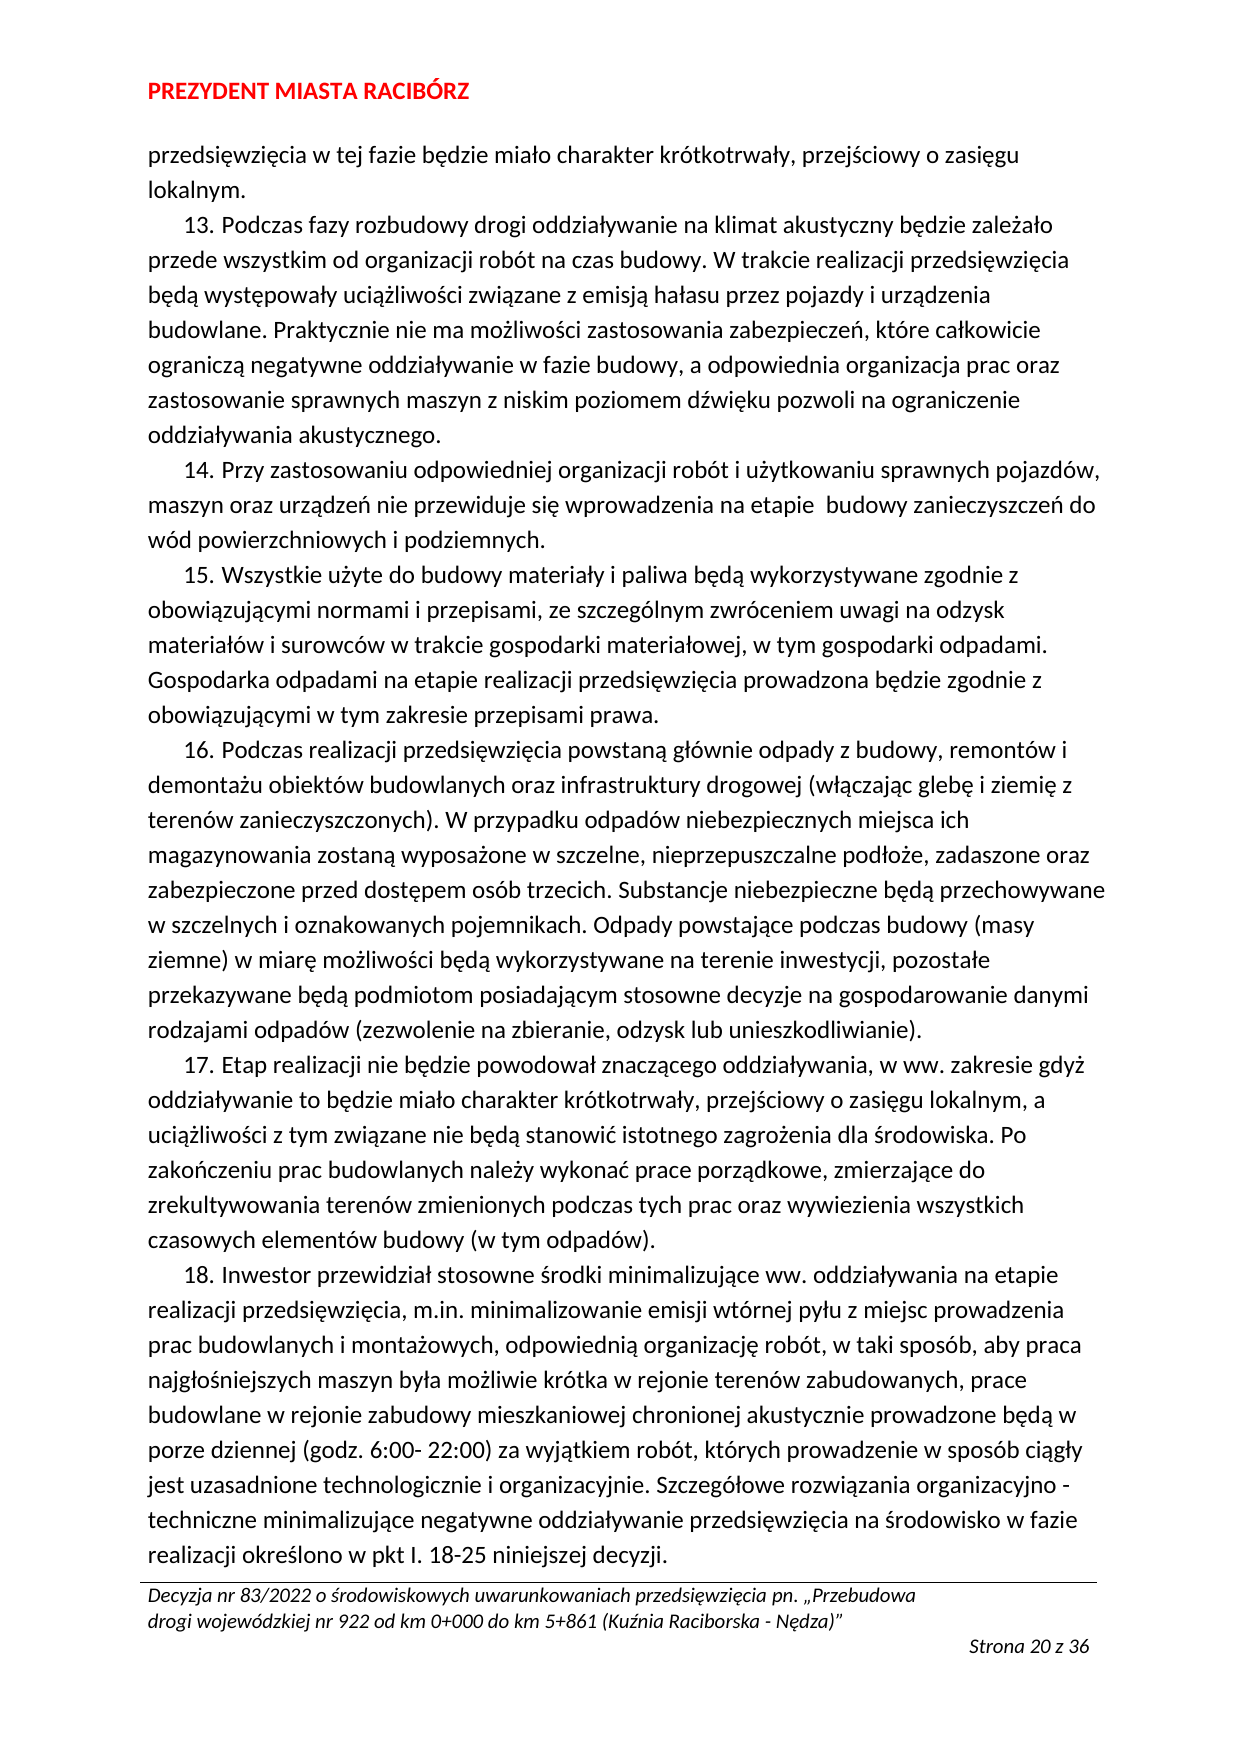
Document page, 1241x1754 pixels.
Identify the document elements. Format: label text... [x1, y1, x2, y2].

list Wszystkie użyte do budowy materiały i paliwa będą wykorzystywane zgodnie z obowiązującymi normami i przepisami, ze szczególnym zwróceniem uwagi na odzysk materiałów i surowców w trakcie gospodarki materiałowej, w tym gospodarki odpadami. Gospodarka odpadami na etapie realizacji przedsięwzięcia prowadzona będzie zgodnie z obowiązującymi w tym zakresie przepisami prawa. [148, 559, 1106, 730]
list Przy zastosowaniu odpowiedniej organizacji robót i użytkowaniu sprawnych pojazdów, maszyn oraz urządzeń nie przewiduje się wprowadzenia na etapie budowy zanieczyszczeń do wód powierzchniowych i podziemnych. [148, 454, 1106, 555]
list Inwestor przewidział stosowne środki minimalizujące ww. oddziaływania na etapie realizacji przedsięwzięcia, m.in. minimalizowanie emisji wtórnej pyłu z miejsc prowadzenia prac budowlanych i montażowych, odpowiednią organizację robót, w taki sposób, aby praca najgłośniejszych maszyn była możliwie krótka w rejonie terenów zabudowanych, prace budowlane w rejonie zabudowy mieszkaniowej chronionej akustycznie prowadzone będą w porze dziennej (godz. 6:00- 22:00) za wyjątkiem robót, których prowadzenie w sposób ciągły jest uzasadnione technologicznie i organizacyjnie. Szczegółowe rozwiązania organizacyjno - techniczne minimalizujące negatywne oddziaływanie przedsięwzięcia na środowisko w fazie realizacji określono w pkt I. 18-25 niniejszej decyzji. [148, 1259, 1106, 1570]
list Etap realizacji nie będzie powodował znaczącego oddziaływania, w ww. zakresie gdyż oddziaływanie to będzie miało charakter krótkotrwały, przejściowy o zasięgu lokalnym, a uciążliwości z tym związane nie będą stanowić istotnego zagrożenia dla środowiska. Po zakończeniu prac budowlanych należy wykonać prace porządkowe, zmierzające do zrekultywowania terenów zmienionych podczas tych prac oraz wywiezienia wszystkich czasowych elementów budowy (w tym odpadów). [148, 1049, 1106, 1255]
list Podczas realizacji przedsięwzięcia powstaną głównie odpady z budowy, remontów i demontażu obiektów budowlanych oraz infrastruktury drogowej (włączając glebę i ziemię z terenów zanieczyszczonych). W przypadku odpadów niebezpiecznych miejsca ich magazynowania zostaną wyposażone w szczelne, nieprzepuszczalne podłoże, zadaszone oraz zabezpieczone przed dostępem osób trzecich. Substancje niebezpieczne będą przechowywane w szczelnych i oznakowanych pojemnikach. Odpady powstające podczas budowy (masy ziemne) w miarę możliwości będą wykorzystywane na terenie inwestycji, pozostałe przekazywane będą podmiotom posiadającym stosowne decyzje na gospodarowanie danymi rodzajami odpadów (zezwolenie na zbieranie, odzysk lub unieszkodliwianie). [148, 734, 1106, 1045]
list Podczas fazy rozbudowy drogi oddziaływanie na klimat akustyczny będzie zależało przede wszystkim od organizacji robót na czas budowy. W trakcie realizacji przedsięwzięcia będą występowały uciążliwości związane z emisją hałasu przez pojazdy i urządzenia budowlane. Praktycznie nie ma możliwości zastosowania zabezpieczeń, które całkowicie ograniczą negatywne oddziaływanie w fazie budowy, a odpowiednia organizacja prac oraz zastosowanie sprawnych maszyn z niskim poziomem dźwięku pozwoli na ograniczenie oddziaływania akustycznego. [148, 209, 1106, 450]
list przedsięwzięcia w tej fazie będzie miało charakter krótkotrwały, przejściowy o zasięgu lokalnym. [148, 139, 1106, 205]
